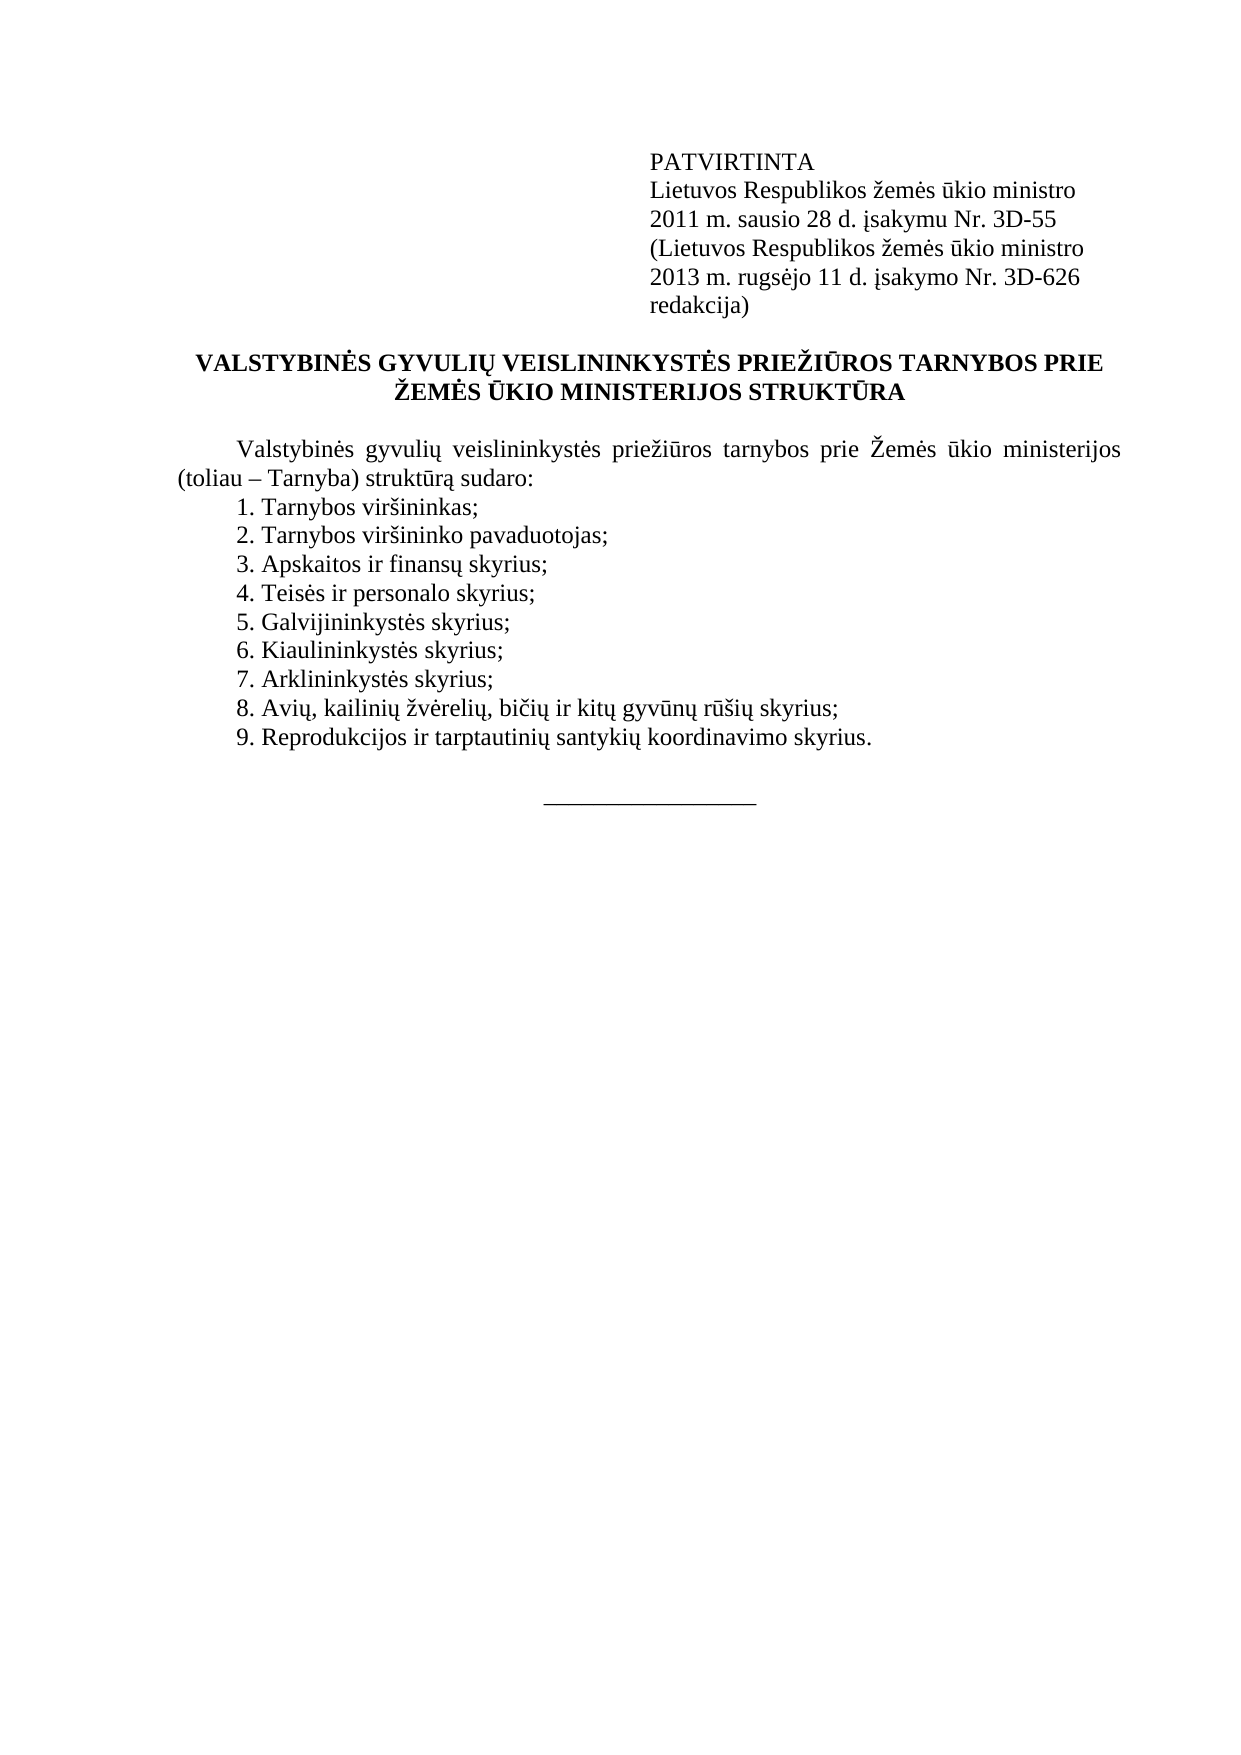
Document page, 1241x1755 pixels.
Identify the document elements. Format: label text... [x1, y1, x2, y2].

text 2013 m. rugsėjo 11 d. įsakymo Nr. 3D-626 redakcija) [649, 262, 1122, 319]
text 1. Tarnybos viršininkas; [177, 492, 1122, 521]
text 7. Arklininkystės skyrius; [177, 664, 1122, 693]
text Lietuvos Respublikos žemės ūkio ministro [649, 176, 1122, 204]
text 8. Avių, kailinių žvėrelių, bičių ir kitų gyvūnų rūšių skyrius; [177, 693, 1122, 722]
text (Lietuvos Respublikos žemės ūkio ministro [649, 233, 1122, 262]
text 9. Reprodukcijos ir tarptautinių santykių koordinavimo skyrius. [177, 722, 1122, 751]
text Valstybinės gyvulių veislininkystės priežiūros tarnybos prie Žemės ūkio ministerijos (toliau – Tarnyba) struktūrą sudaro: [177, 434, 1122, 492]
text 2. Tarnybos viršininko pavaduotojas; [177, 521, 1122, 549]
text _________________ [177, 779, 1122, 808]
text 4. Teisės ir personalo skyrius; [177, 578, 1122, 607]
text 3. Apskaitos ir finansų skyrius; [177, 549, 1122, 578]
text 2011 m. sausio 28 d. įsakymu Nr. 3D-55 [649, 204, 1122, 233]
text 5. Galvijininkystės skyrius; [177, 607, 1122, 636]
text 6. Kiaulininkystės skyrius; [177, 636, 1122, 664]
text VALSTYBINĖS GYVULIŲ VEISLININKYSTĖS PRIEŽIŪROS TARNYBOS PRIE ŽEMĖS ŪKIO MINISTERIJOS STRUKTŪRA [177, 348, 1122, 406]
text PATVIRTINTA [649, 147, 1122, 176]
